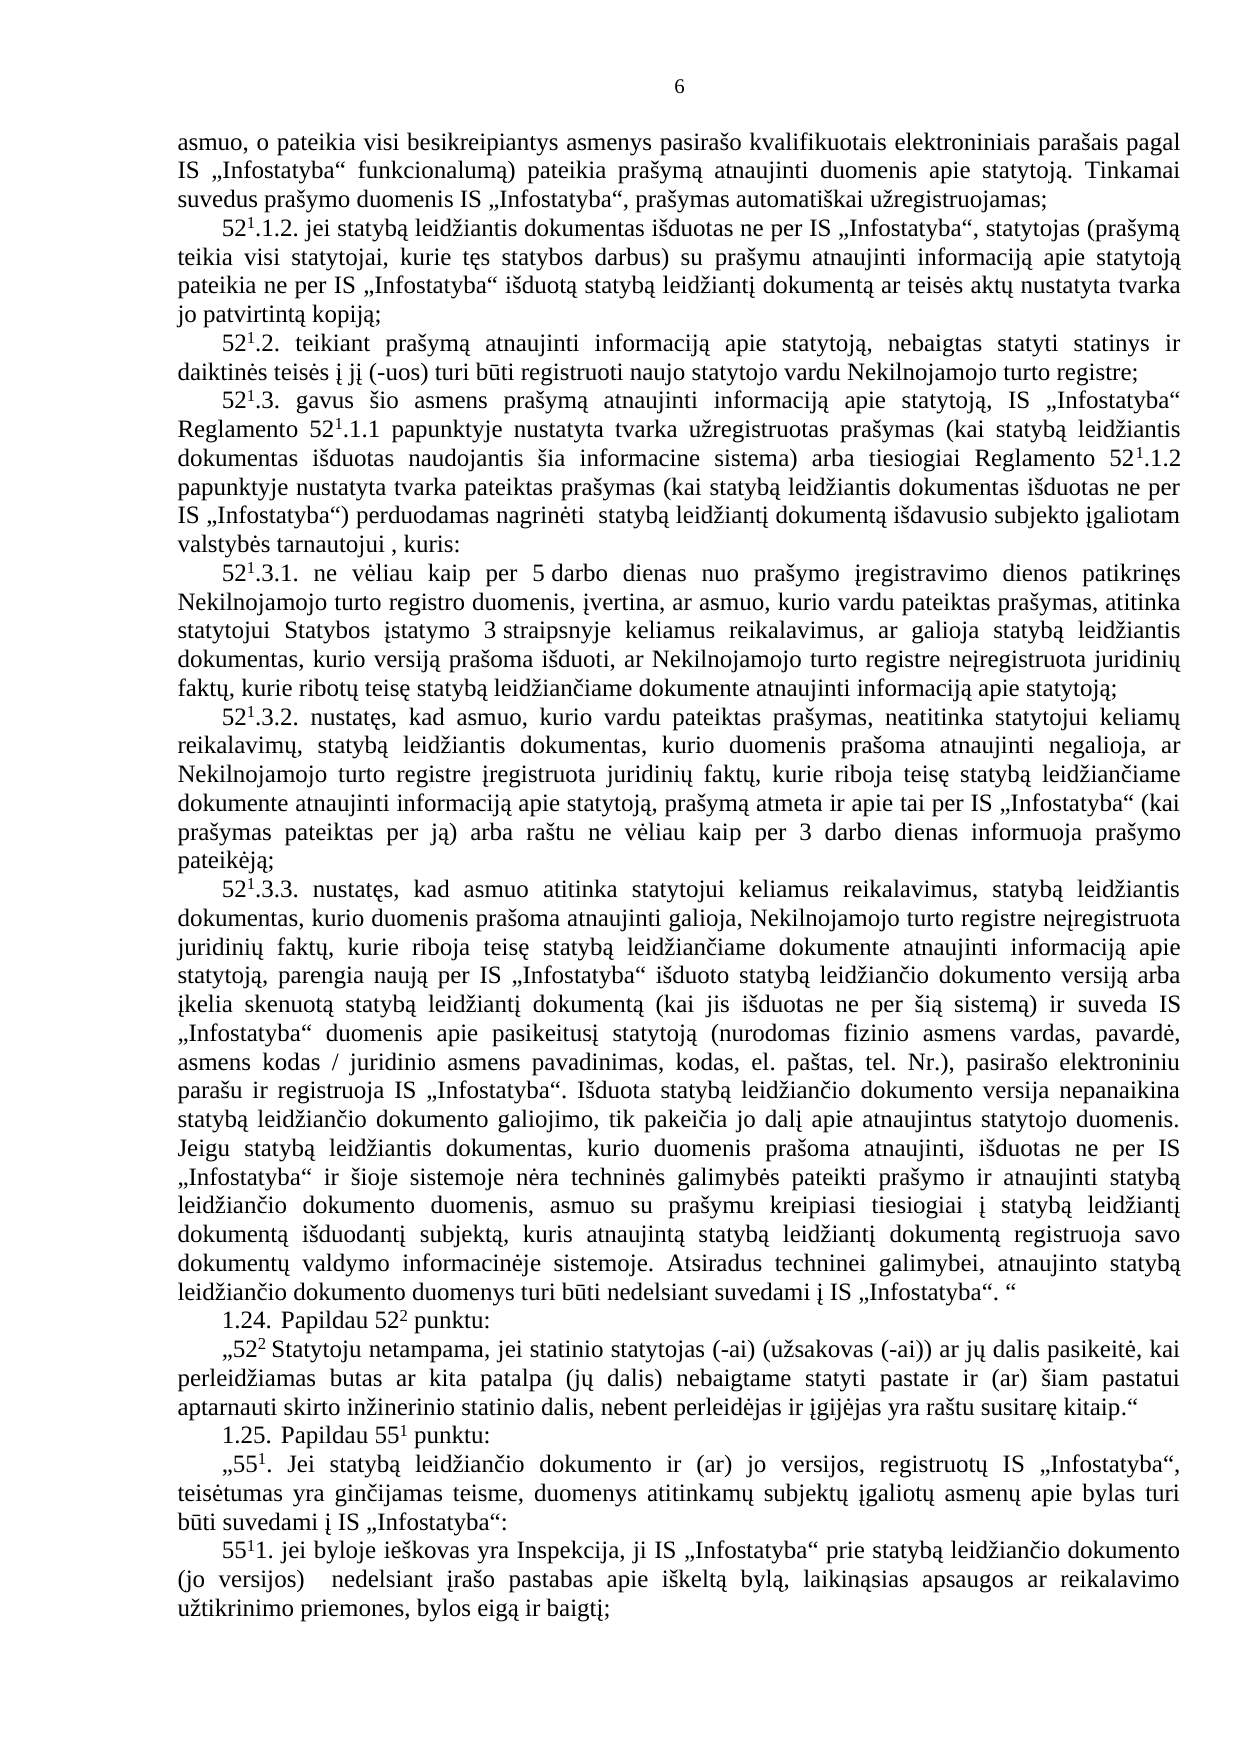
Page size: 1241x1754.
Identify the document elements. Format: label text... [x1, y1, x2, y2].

text 521.3.2. nustatęs, kad asmuo, kurio vardu pateiktas prašymas, neatitinka statytojui keliamų reikalavimų, statybą leidžiantis dokumentas, kurio duomenis prašoma atnaujinti negalioja, ar Nekilnojamojo turto registre įregistruota juridinių faktų, kurie riboja teisę statybą leidžiančiame dokumente atnaujinti informaciją apie statytoją, prašymą atmeta ir apie tai per IS „Infostatyba“ (kai prašymas pateiktas per ją) arba raštu ne vėliau kaip per 3 darbo dienas informuoja prašymo pateikėją; [177, 702, 1181, 874]
text asmuo, o pateikia visi besikreipiantys asmenys pasirašo kvalifikuotais elektroniniais parašais pagal IS „Infostatyba“ funkcionalumą) pateikia prašymą atnaujinti duomenis apie statytoją. Tinkamai suvedus prašymo duomenis IS „Infostatyba“, prašymas automatiškai užregistruojamas; [177, 127, 1181, 213]
text „551. Jei statybą leidžiančio dokumento ir (ar) jo versijos, registruotų IS „Infostatyba“, teisėtumas yra ginčijamas teisme, duomenys atitinkamų subjektų įgaliotų asmenų apie bylas turi būti suvedami į IS „Infostatyba“: [177, 1449, 1181, 1535]
text 1.25. Papildau 551 punktu: [222, 1420, 1181, 1449]
text 521.3. gavus šio asmens prašymą atnaujinti informaciją apie statytoją, IS „Infostatyba“ Reglamento 521.1.1 papunktyje nustatyta tvarka užregistruotas prašymas (kai statybą leidžiantis dokumentas išduotas naudojantis šia informacine sistema) arba tiesiogiai Reglamento 521.1.2 papunktyje nustatyta tvarka pateiktas prašymas (kai statybą leidžiantis dokumentas išduotas ne per IS „Infostatyba“) perduodamas nagrinėti statybą leidžiantį dokumentą išdavusio subjekto įgaliotam valstybės tarnautojui , kuris: [177, 385, 1181, 558]
text 5511. jei byloje ieškovas yra Inspekcija, ji IS „Infostatyba“ prie statybą leidžiančio dokumento (jo versijos) nedelsiant įrašo pastabas apie iškeltą bylą, laikinąsias apsaugos ar reikalavimo užtikrinimo priemones, bylos eigą ir baigtį; [177, 1535, 1181, 1622]
text „522 Statytoju netampama, jei statinio statytojas (-ai) (užsakovas (-ai)) ar jų dalis pasikeitė, kai perleidžiamas butas ar kita patalpa (jų dalis) nebaigtame statyti pastate ir (ar) šiam pastatui aptarnauti skirto inžinerinio statinio dalis, nebent perleidėjas ir įgijėjas yra raštu susitarę kitaip.“ [177, 1334, 1181, 1420]
text 521.1.2. jei statybą leidžiantis dokumentas išduotas ne per IS „Infostatyba“, statytojas (prašymą teikia visi statytojai, kurie tęs statybos darbus) su prašymu atnaujinti informaciją apie statytoją pateikia ne per IS „Infostatyba“ išduotą statybą leidžiantį dokumentą ar teisės aktų nustatyta tvarka jo patvirtintą kopiją; [177, 213, 1181, 328]
text 521.3.3. nustatęs, kad asmuo atitinka statytojui keliamus reikalavimus, statybą leidžiantis dokumentas, kurio duomenis prašoma atnaujinti galioja, Nekilnojamojo turto registre neįregistruota juridinių faktų, kurie riboja teisę statybą leidžiančiame dokumente atnaujinti informaciją apie statytoją, parengia naują per IS „Infostatyba“ išduoto statybą leidžiančio dokumento versiją arba įkelia skenuotą statybą leidžiantį dokumentą (kai jis išduotas ne per šią sistemą) ir suveda IS „Infostatyba“ duomenis apie pasikeitusį statytoją (nurodomas fizinio asmens vardas, pavardė, asmens kodas / juridinio asmens pavadinimas, kodas, el. paštas, tel. Nr.), pasirašo elektroniniu parašu ir registruoja IS „Infostatyba“. Išduota statybą leidžiančio dokumento versija nepanaikina statybą leidžiančio dokumento galiojimo, tik pakeičia jo dalį apie atnaujintus statytojo duomenis. Jeigu statybą leidžiantis dokumentas, kurio duomenis prašoma atnaujinti, išduotas ne per IS „Infostatyba“ ir šioje sistemoje nėra techninės galimybės pateikti prašymo ir atnaujinti statybą leidžiančio dokumento duomenis, asmuo su prašymu kreipiasi tiesiogiai į statybą leidžiantį dokumentą išduodantį subjektą, kuris atnaujintą statybą leidžiantį dokumentą registruoja savo dokumentų valdymo informacinėje sistemoje. Atsiradus techninei galimybei, atnaujinto statybą leidžiančio dokumento duomenys turi būti nedelsiant suvedami į IS „Infostatyba“. “ [177, 874, 1181, 1305]
text 521.3.1. ne vėliau kaip per 5 darbo dienas nuo prašymo įregistravimo dienos patikrinęs Nekilnojamojo turto registro duomenis, įvertina, ar asmuo, kurio vardu pateiktas prašymas, atitinka statytojui Statybos įstatymo 3 straipsnyje keliamus reikalavimus, ar galioja statybą leidžiantis dokumentas, kurio versiją prašoma išduoti, ar Nekilnojamojo turto registre neįregistruota juridinių faktų, kurie ribotų teisę statybą leidžiančiame dokumente atnaujinti informaciją apie statytoją; [177, 558, 1181, 702]
text 1.24. Papildau 522 punktu: [177, 1305, 1181, 1334]
text 521.2. teikiant prašymą atnaujinti informaciją apie statytoją, nebaigtas statyti statinys ir daiktinės teisės į jį (-uos) turi būti registruoti naujo statytojo vardu Nekilnojamojo turto registre; [177, 328, 1181, 385]
